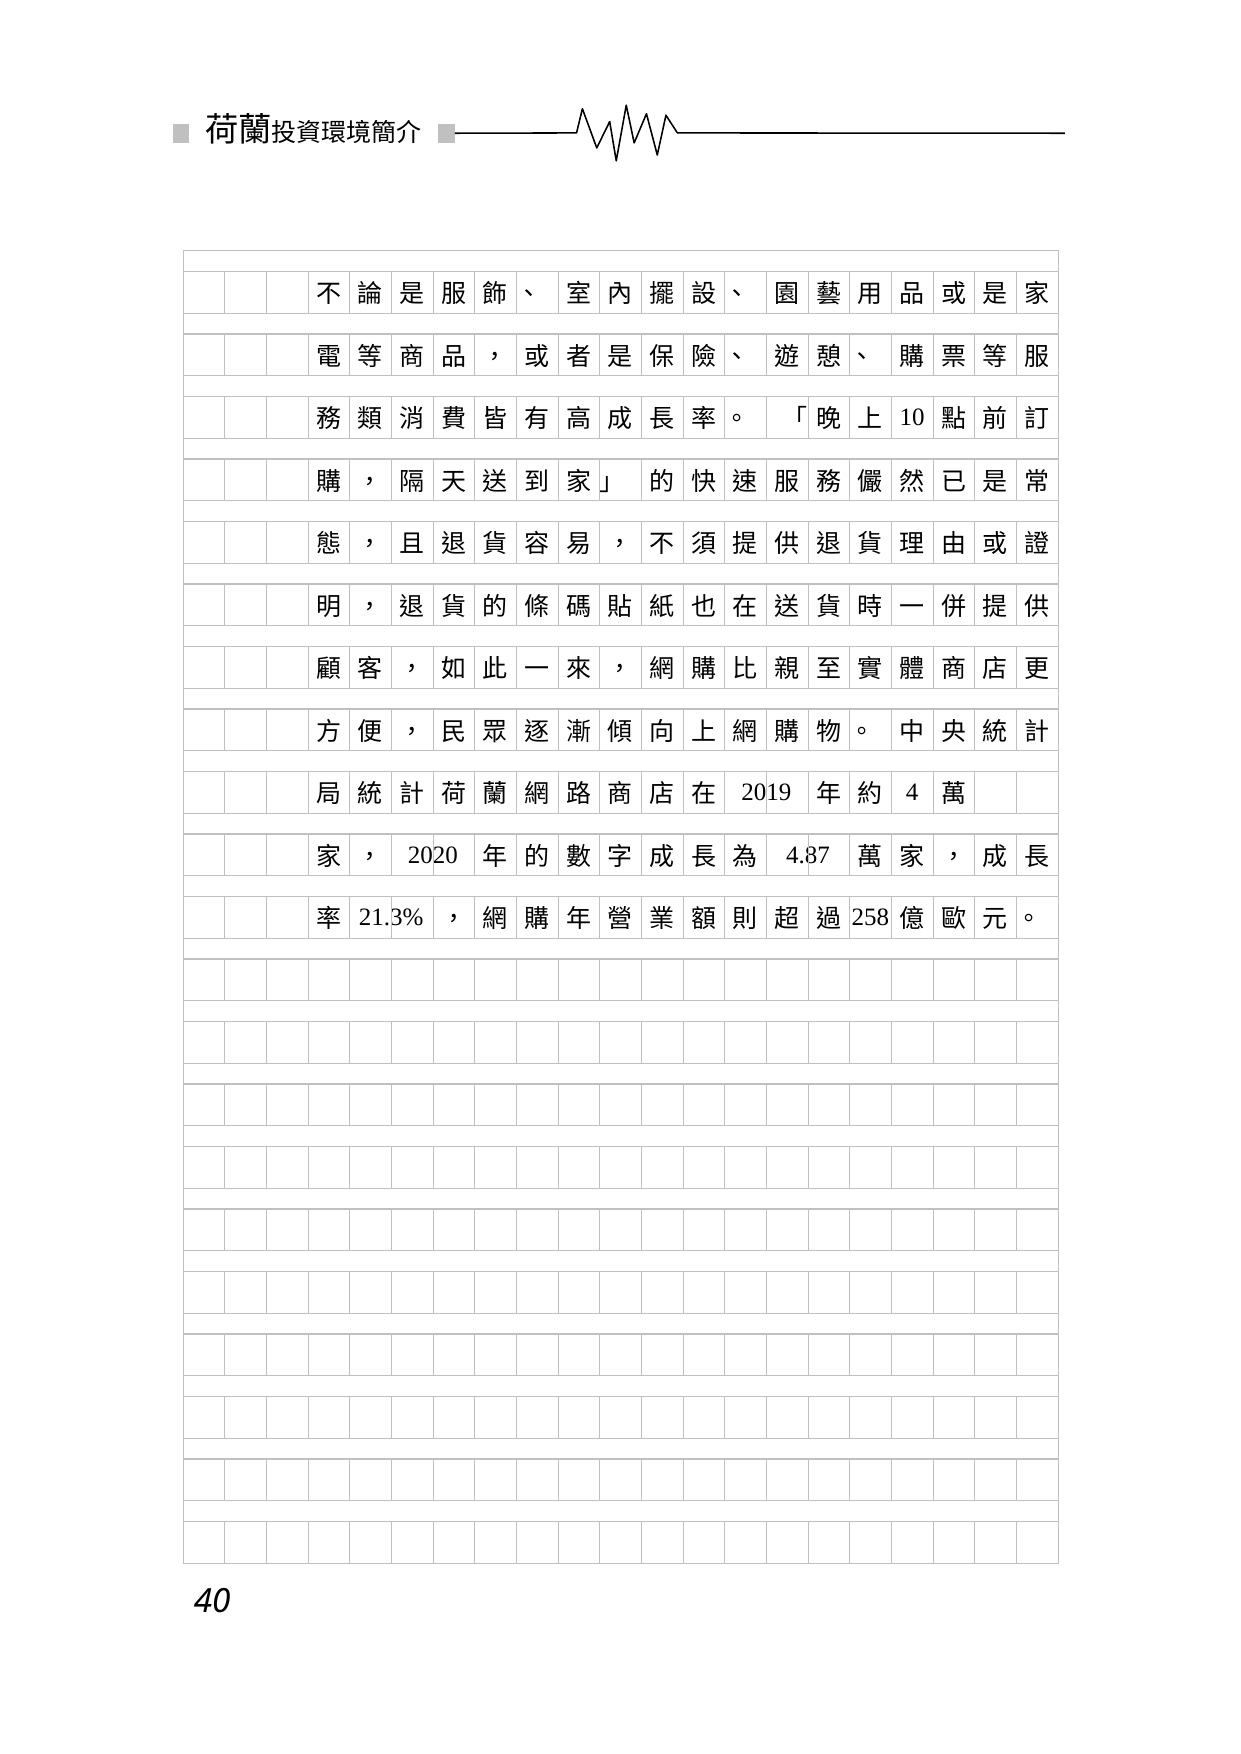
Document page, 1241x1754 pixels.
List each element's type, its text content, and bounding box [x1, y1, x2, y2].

text 原本在荷蘭網購最普遍的商品是服飾類與運動用品，其次為旅遊行程與活動入場券，以及居家用品。2020年起因「嚴重特殊傳染性肺炎」（COVID-19）疫情，旅遊及各式活動都停止，連博物館也暫停開放，因此2020年網購雖仍盛行，但最熱門的網購商品變成食品類、居家辦公用品、服飾及花卉植物。網購業績近年來持續成長，不論是服飾、室內擺設、園藝用品或是家電等商品，或者是保險、遊憩、購票等服務類消費皆有高成長率。「晚上10點前訂購，隔天送到家」的快速服務儼然已是常態，且退貨容易，不須提供退貨理由或證明，退貨的條碼貼紙也在送貨時一併提供顧客，如此一來，網購比親至實體商店更方便，民眾逐漸傾向上網購物。中央統計局統計荷蘭網路商店在2019年約4萬家，2020年的數字成長為4.87萬家，成長率21.3%，網購年營業額則超過258億歐元。 [281, 751, 1058, 771]
text 原本在荷蘭網購最普遍的商品是服飾類與運動用品，其次為旅遊行程與活動入場券，以及居家用品。2020年起因「嚴重特殊傳染性肺炎」（COVID-19）疫情，旅遊及各式活動都停止，連博物館也暫停開放，因此2020年網購雖仍盛行，但最熱門的網購商品變成食品類、居家辦公用品、服飾及花卉植物。網購業績近年來持續成長，不論是服飾、室內擺設、園藝用品或是家電等商品，或者是保險、遊憩、購票等服務類消費皆有高成長率。「晚上10點前訂購，隔天送到家」的快速服務儼然已是常態，且退貨容易，不須提供退貨理由或證明，退貨的條碼貼紙也在送貨時一併提供顧客，如此一來，網購比親至實體商店更方便，民眾逐漸傾向上網購物。中央統計局統計荷蘭網路商店在2019年約4萬家，2020年的數字成長為4.87萬家，成長率21.3%，網購年營業額則超過258億歐元。 [281, 564, 1058, 583]
text 原本在荷蘭網購最普遍的商品是服飾類與運動用品，其次為旅遊行程與活動入場券，以及居家用品。2020年起因「嚴重特殊傳染性肺炎」（COVID-19）疫情，旅遊及各式活動都停止，連博物館也暫停開放，因此2020年網購雖仍盛行，但最熱門的網購商品變成食品類、居家辦公用品、服飾及花卉植物。網購業績近年來持續成長，不論是服飾、室內擺設、園藝用品或是家電等商品，或者是保險、遊憩、購票等服務類消費皆有高成長率。「晚上10點前訂購，隔天送到家」的快速服務儼然已是常態，且退貨容易，不須提供退貨理由或證明，退貨的條碼貼紙也在送貨時一併提供顧客，如此一來，網購比親至實體商店更方便，民眾逐漸傾向上網購物。中央統計局統計荷蘭網路商店在2019年約4萬家，2020年的數字成長為4.87萬家，成長率21.3%，網購年營業額則超過258億歐元。 [281, 876, 1058, 896]
text 原本在荷蘭網購最普遍的商品是服飾類與運動用品，其次為旅遊行程與活動入場券，以及居家用品。2020年起因「嚴重特殊傳染性肺炎」（COVID-19）疫情，旅遊及各式活動都停止，連博物館也暫停開放，因此2020年網購雖仍盛行，但最熱門的網購商品變成食品類、居家辦公用品、服飾及花卉植物。網購業績近年來持續成長，不論是服飾、室內擺設、園藝用品或是家電等商品，或者是保險、遊憩、購票等服務類消費皆有高成長率。「晚上10點前訂購，隔天送到家」的快速服務儼然已是常態，且退貨容易，不須提供退貨理由或證明，退貨的條碼貼紙也在送貨時一併提供顧客，如此一來，網購比親至實體商店更方便，民眾逐漸傾向上網購物。中央統計局統計荷蘭網路商店在2019年約4萬家，2020年的數字成長為4.87萬家，成長率21.3%，網購年營業額則超過258億歐元。 [281, 501, 1058, 521]
text 原本在荷蘭網購最普遍的商品是服飾類與運動用品，其次為旅遊行程與活動入場券，以及居家用品。2020年起因「嚴重特殊傳染性肺炎」（COVID-19）疫情，旅遊及各式活動都停止，連博物館也暫停開放，因此2020年網購雖仍盛行，但最熱門的網購商品變成食品類、居家辦公用品、服飾及花卉植物。網購業績近年來持續成長，不論是服飾、室內擺設、園藝用品或是家電等商品，或者是保險、遊憩、購票等服務類消費皆有高成長率。「晚上10點前訂購，隔天送到家」的快速服務儼然已是常態，且退貨容易，不須提供退貨理由或證明，退貨的條碼貼紙也在送貨時一併提供顧客，如此一來，網購比親至實體商店更方便，民眾逐漸傾向上網購物。中央統計局統計荷蘭網路商店在2019年約4萬家，2020年的數字成長為4.87萬家，成長率21.3%，網購年營業額則超過258億歐元。 [281, 626, 1058, 646]
text 原本在荷蘭網購最普遍的商品是服飾類與運動用品，其次為旅遊行程與活動入場券，以及居家用品。2020年起因「嚴重特殊傳染性肺炎」（COVID-19）疫情，旅遊及各式活動都停止，連博物館也暫停開放，因此2020年網購雖仍盛行，但最熱門的網購商品變成食品類、居家辦公用品、服飾及花卉植物。網購業績近年來持續成長，不論是服飾、室內擺設、園藝用品或是家電等商品，或者是保險、遊憩、購票等服務類消費皆有高成長率。「晚上10點前訂購，隔天送到家」的快速服務儼然已是常態，且退貨容易，不須提供退貨理由或證明，退貨的條碼貼紙也在送貨時一併提供顧客，如此一來，網購比親至實體商店更方便，民眾逐漸傾向上網購物。中央統計局統計荷蘭網路商店在2019年約4萬家，2020年的數字成長為4.87萬家，成長率21.3%，網購年營業額則超過258億歐元。 [281, 251, 1058, 271]
text 原本在荷蘭網購最普遍的商品是服飾類與運動用品，其次為旅遊行程與活動入場券，以及居家用品。2020年起因「嚴重特殊傳染性肺炎」（COVID-19）疫情，旅遊及各式活動都停止，連博物館也暫停開放，因此2020年網購雖仍盛行，但最熱門的網購商品變成食品類、居家辦公用品、服飾及花卉植物。網購業績近年來持續成長，不論是服飾、室內擺設、園藝用品或是家電等商品，或者是保險、遊憩、購票等服務類消費皆有高成長率。「晚上10點前訂購，隔天送到家」的快速服務儼然已是常態，且退貨容易，不須提供退貨理由或證明，退貨的條碼貼紙也在送貨時一併提供顧客，如此一來，網購比親至實體商店更方便，民眾逐漸傾向上網購物。中央統計局統計荷蘭網路商店在2019年約4萬家，2020年的數字成長為4.87萬家，成長率21.3%，網購年營業額則超過258億歐元。 [281, 376, 1058, 396]
text 原本在荷蘭網購最普遍的商品是服飾類與運動用品，其次為旅遊行程與活動入場券，以及居家用品。2020年起因「嚴重特殊傳染性肺炎」（COVID-19）疫情，旅遊及各式活動都停止，連博物館也暫停開放，因此2020年網購雖仍盛行，但最熱門的網購商品變成食品類、居家辦公用品、服飾及花卉植物。網購業績近年來持續成長，不論是服飾、室內擺設、園藝用品或是家電等商品，或者是保險、遊憩、購票等服務類消費皆有高成長率。「晚上10點前訂購，隔天送到家」的快速服務儼然已是常態，且退貨容易，不須提供退貨理由或證明，退貨的條碼貼紙也在送貨時一併提供顧客，如此一來，網購比親至實體商店更方便，民眾逐漸傾向上網購物。中央統計局統計荷蘭網路商店在2019年約4萬家，2020年的數字成長為4.87萬家，成長率21.3%，網購年營業額則超過258億歐元。 [281, 814, 1058, 833]
text 原本在荷蘭網購最普遍的商品是服飾類與運動用品，其次為旅遊行程與活動入場券，以及居家用品。2020年起因「嚴重特殊傳染性肺炎」（COVID-19）疫情，旅遊及各式活動都停止，連博物館也暫停開放，因此2020年網購雖仍盛行，但最熱門的網購商品變成食品類、居家辦公用品、服飾及花卉植物。網購業績近年來持續成長，不論是服飾、室內擺設、園藝用品或是家電等商品，或者是保險、遊憩、購票等服務類消費皆有高成長率。「晚上10點前訂購，隔天送到家」的快速服務儼然已是常態，且退貨容易，不須提供退貨理由或證明，退貨的條碼貼紙也在送貨時一併提供顧客，如此一來，網購比親至實體商店更方便，民眾逐漸傾向上網購物。中央統計局統計荷蘭網路商店在2019年約4萬家，2020年的數字成長為4.87萬家，成長率21.3%，網購年營業額則超過258億歐元。 [281, 314, 1058, 333]
text 原本在荷蘭網購最普遍的商品是服飾類與運動用品，其次為旅遊行程與活動入場券，以及居家用品。2020年起因「嚴重特殊傳染性肺炎」（COVID-19）疫情，旅遊及各式活動都停止，連博物館也暫停開放，因此2020年網購雖仍盛行，但最熱門的網購商品變成食品類、居家辦公用品、服飾及花卉植物。網購業績近年來持續成長，不論是服飾、室內擺設、園藝用品或是家電等商品，或者是保險、遊憩、購票等服務類消費皆有高成長率。「晚上10點前訂購，隔天送到家」的快速服務儼然已是常態，且退貨容易，不須提供退貨理由或證明，退貨的條碼貼紙也在送貨時一併提供顧客，如此一來，網購比親至實體商店更方便，民眾逐漸傾向上網購物。中央統計局統計荷蘭網路商店在2019年約4萬家，2020年的數字成長為4.87萬家，成長率21.3%，網購年營業額則超過258億歐元。 [281, 689, 1058, 708]
text 原本在荷蘭網購最普遍的商品是服飾類與運動用品，其次為旅遊行程與活動入場券，以及居家用品。2020年起因「嚴重特殊傳染性肺炎」（COVID-19）疫情，旅遊及各式活動都停止，連博物館也暫停開放，因此2020年網購雖仍盛行，但最熱門的網購商品變成食品類、居家辦公用品、服飾及花卉植物。網購業績近年來持續成長，不論是服飾、室內擺設、園藝用品或是家電等商品，或者是保險、遊憩、購票等服務類消費皆有高成長率。「晚上10點前訂購，隔天送到家」的快速服務儼然已是常態，且退貨容易，不須提供退貨理由或證明，退貨的條碼貼紙也在送貨時一併提供顧客，如此一來，網購比親至實體商店更方便，民眾逐漸傾向上網購物。中央統計局統計荷蘭網路商店在2019年約4萬家，2020年的數字成長為4.87萬家，成長率21.3%，網購年營業額則超過258億歐元。 [281, 439, 1058, 458]
